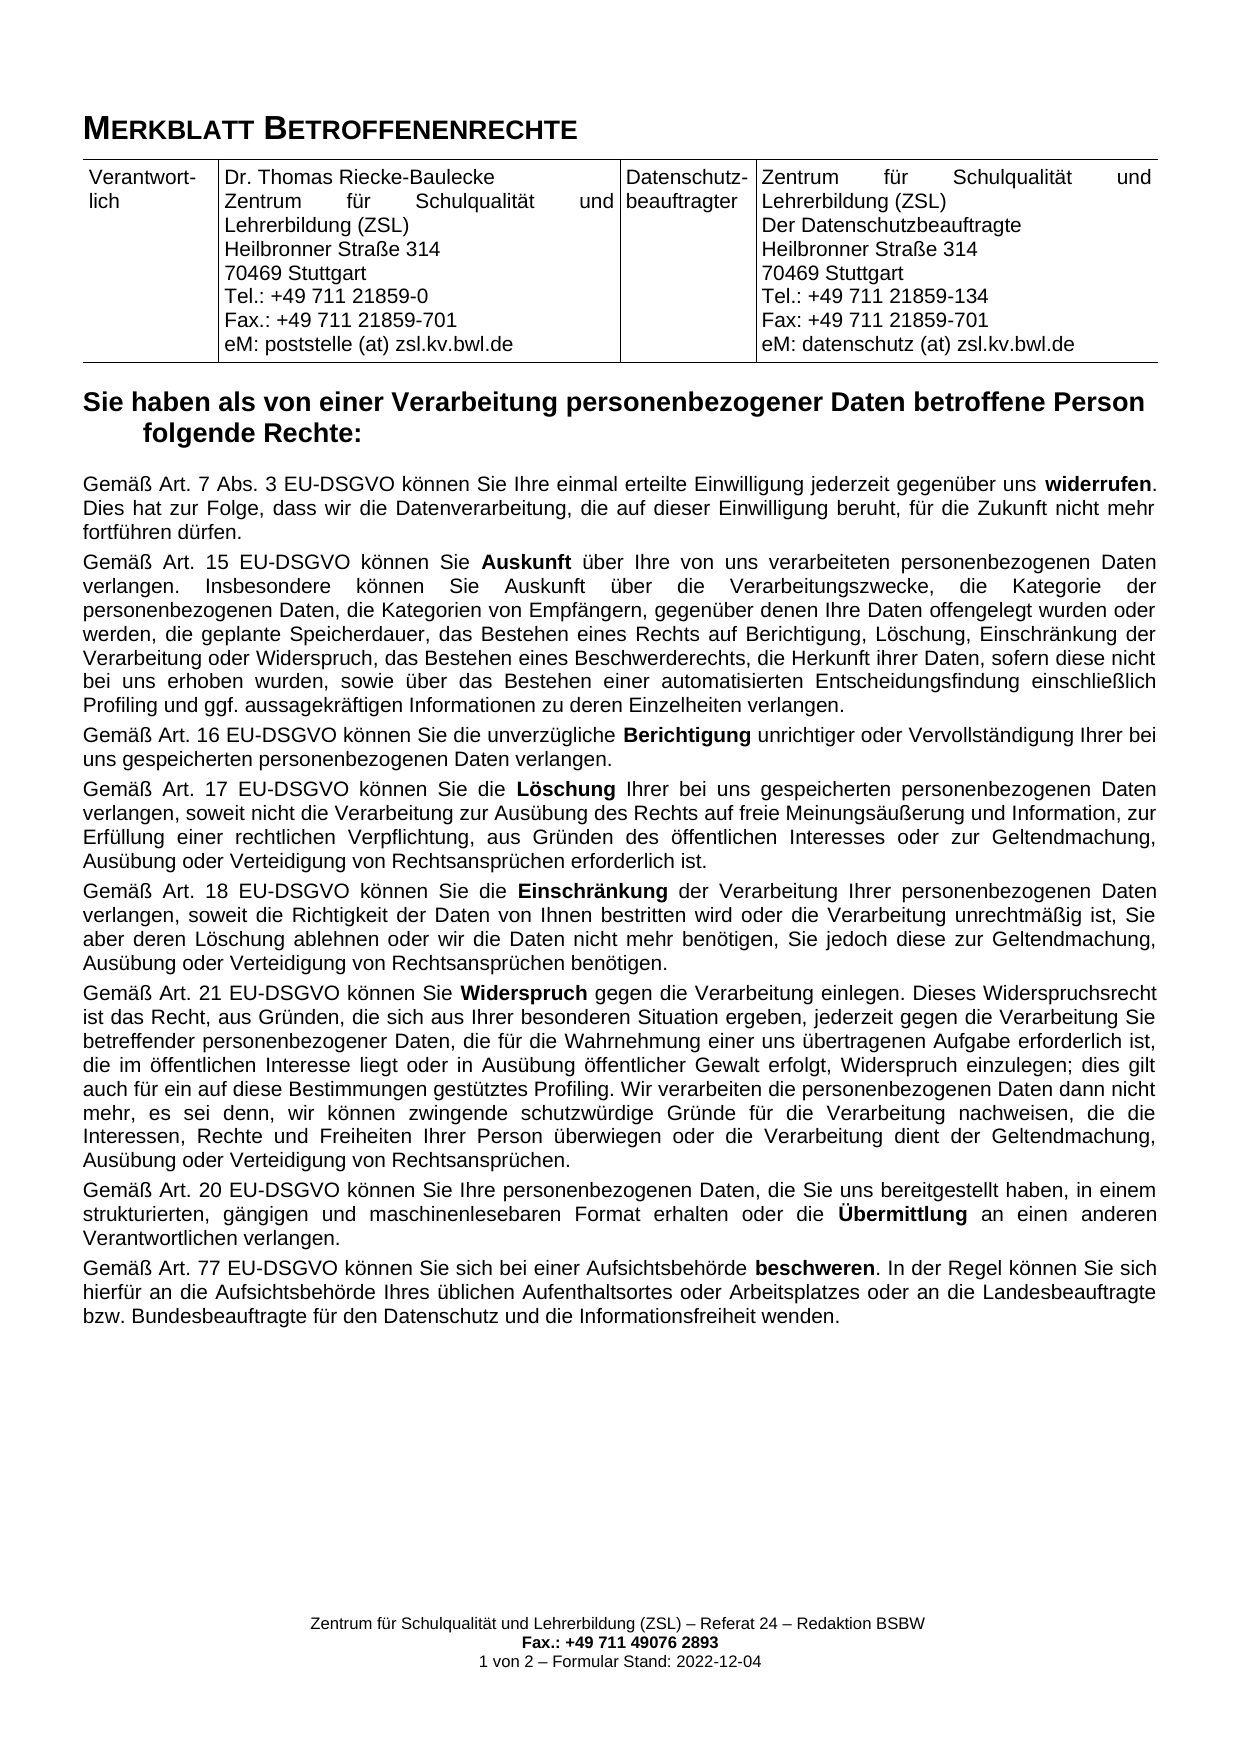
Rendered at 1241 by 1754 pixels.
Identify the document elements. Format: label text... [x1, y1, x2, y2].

table_header Zentrum für Schulqualität und Lehrerbildung (ZSL) Der Datenschutzbeauftragte Heilbronner Straße 314 70469 Stuttgart Tel.: +49 711 21859-134 Fax: +49 711 21859-701 eM: datenschutz (at) zsl.kv.bwl.de [757, 160, 1157, 362]
text Gemäß Art. 15 EU-DSGVO können Sie Auskunft über Ihre von uns verarbeiteten personenbezogenen Daten verlangen. Insbesondere können Sie Auskunft über die Verarbeitungszwecke, die Kategorie der personenbezogenen Daten, die Kategorien von Empfängern, gegenüber denen Ihre Daten offengelegt wurden oder werden, die geplante Speicherdauer, das Bestehen eines Rechts auf Berichtigung, Löschung, Einschränkung der Verarbeitung oder Widerspruch, das Bestehen eines Beschwerderechts, die Herkunft ihrer Daten, sofern diese nicht bei uns erhoben wurden, sowie über das Bestehen einer automatisierten Entscheidungsfindung einschließlich Profiling und ggf. aussagekräftigen Informationen zu deren Einzelheiten verlangen. [83, 549, 1157, 717]
text Gemäß Art. 21 EU-DSGVO können Sie Widerspruch gegen die Verarbeitung einlegen. Dieses Widerspruchsrecht ist das Recht, aus Gründen, die sich aus Ihrer besonderen Situation ergeben, jederzeit gegen die Verarbeitung Sie betreffender personenbezogener Daten, die für die Wahrnehmung einer uns übertragenen Aufgabe erforderlich ist, die im öffentlichen Interesse liegt oder in Ausübung öffentlicher Gewalt erfolgt, Widerspruch einzulegen; dies gilt auch für ein auf diese Bestimmungen gestütztes Profiling. Wir verarbeiten die personenbezogenen Daten dann nicht mehr, es sei denn, wir können zwingende schutzwürdige Gründe für die Verarbeitung nachweisen, die die Interessen, Rechte und Freiheiten Ihrer Person überwiegen oder die Verarbeitung dient der Geltendmachung, Ausübung oder Verteidigung von Rechtsansprüchen. [83, 981, 1157, 1172]
text Gemäß Art. 16 EU-DSGVO können Sie die unverzügliche Berichtigung unrichtiger oder Vervollständigung Ihrer bei uns gespeicherten personenbezogenen Daten verlangen. [83, 723, 1157, 771]
table_header Datenschutz-beauftragter [621, 160, 756, 362]
text Gemäß Art. 20 EU-DSGVO können Sie Ihre personenbezogenen Daten, die Sie uns bereitgestellt haben, in einem strukturierten, gängigen und maschinenlesebaren Format erhalten oder die Übermittlung an einen anderen Verantwortlichen verlangen. [83, 1178, 1157, 1250]
text Gemäß Art. 7 Abs. 3 EU-DSGVO können Sie Ihre einmal erteilte Einwilligung jederzeit gegenüber uns widerrufen. Dies hat zur Folge, dass wir die Datenverarbeitung, die auf dieser Einwilligung beruht, für die Zukunft nicht mehr fortführen dürfen. [83, 472, 1157, 544]
table_header Dr. Thomas Riecke-Baulecke Zentrum für Schulqualität und Lehrerbildung (ZSL) Heilbronner Straße 314 70469 Stuttgart Tel.: +49 711 21859-0 Fax.: +49 711 21859-701 eM: poststelle (at) zsl.kv.bwl.de [219, 160, 620, 362]
subtitle Merkblatt Betroffenenrechte [83, 108, 1157, 146]
text Gemäß Art. 17 EU-DSGVO können Sie die Löschung Ihrer bei uns gespeicherten personenbezogenen Daten verlangen, soweit nicht die Verarbeitung zur Ausübung des Rechts auf freie Meinungsäußerung und Information, zur Erfüllung einer rechtlichen Verpflichtung, aus Gründen des öffentlichen Interesses oder zur Geltendmachung, Ausübung oder Verteidigung von Rechtsansprüchen erforderlich ist. [83, 777, 1157, 873]
table_header Verantwort-lich [83, 160, 218, 362]
subtitle Sie haben als von einer Verarbeitung personenbezogener Daten betroffene Person folgende Rechte: [83, 386, 1157, 448]
text Gemäß Art. 77 EU-DSGVO können Sie sich bei einer Aufsichtsbehörde beschweren. In der Regel können Sie sich hierfür an die Aufsichtsbehörde Ihres üblichen Aufenthaltsortes oder Arbeitsplatzes oder an die Landesbeauftragte bzw. Bundesbeauftragte für den Datenschutz und die Informationsfreiheit wenden. [83, 1256, 1157, 1328]
text Gemäß Art. 18 EU-DSGVO können Sie die Einschränkung der Verarbeitung Ihrer personenbezogenen Daten verlangen, soweit die Richtigkeit der Daten von Ihnen bestritten wird oder die Verarbeitung unrechtmäßig ist, Sie aber deren Löschung ablehnen oder wir die Daten nicht mehr benötigen, Sie jedoch diese zur Geltendmachung, Ausübung oder Verteidigung von Rechtsansprüchen benötigen. [83, 879, 1157, 975]
